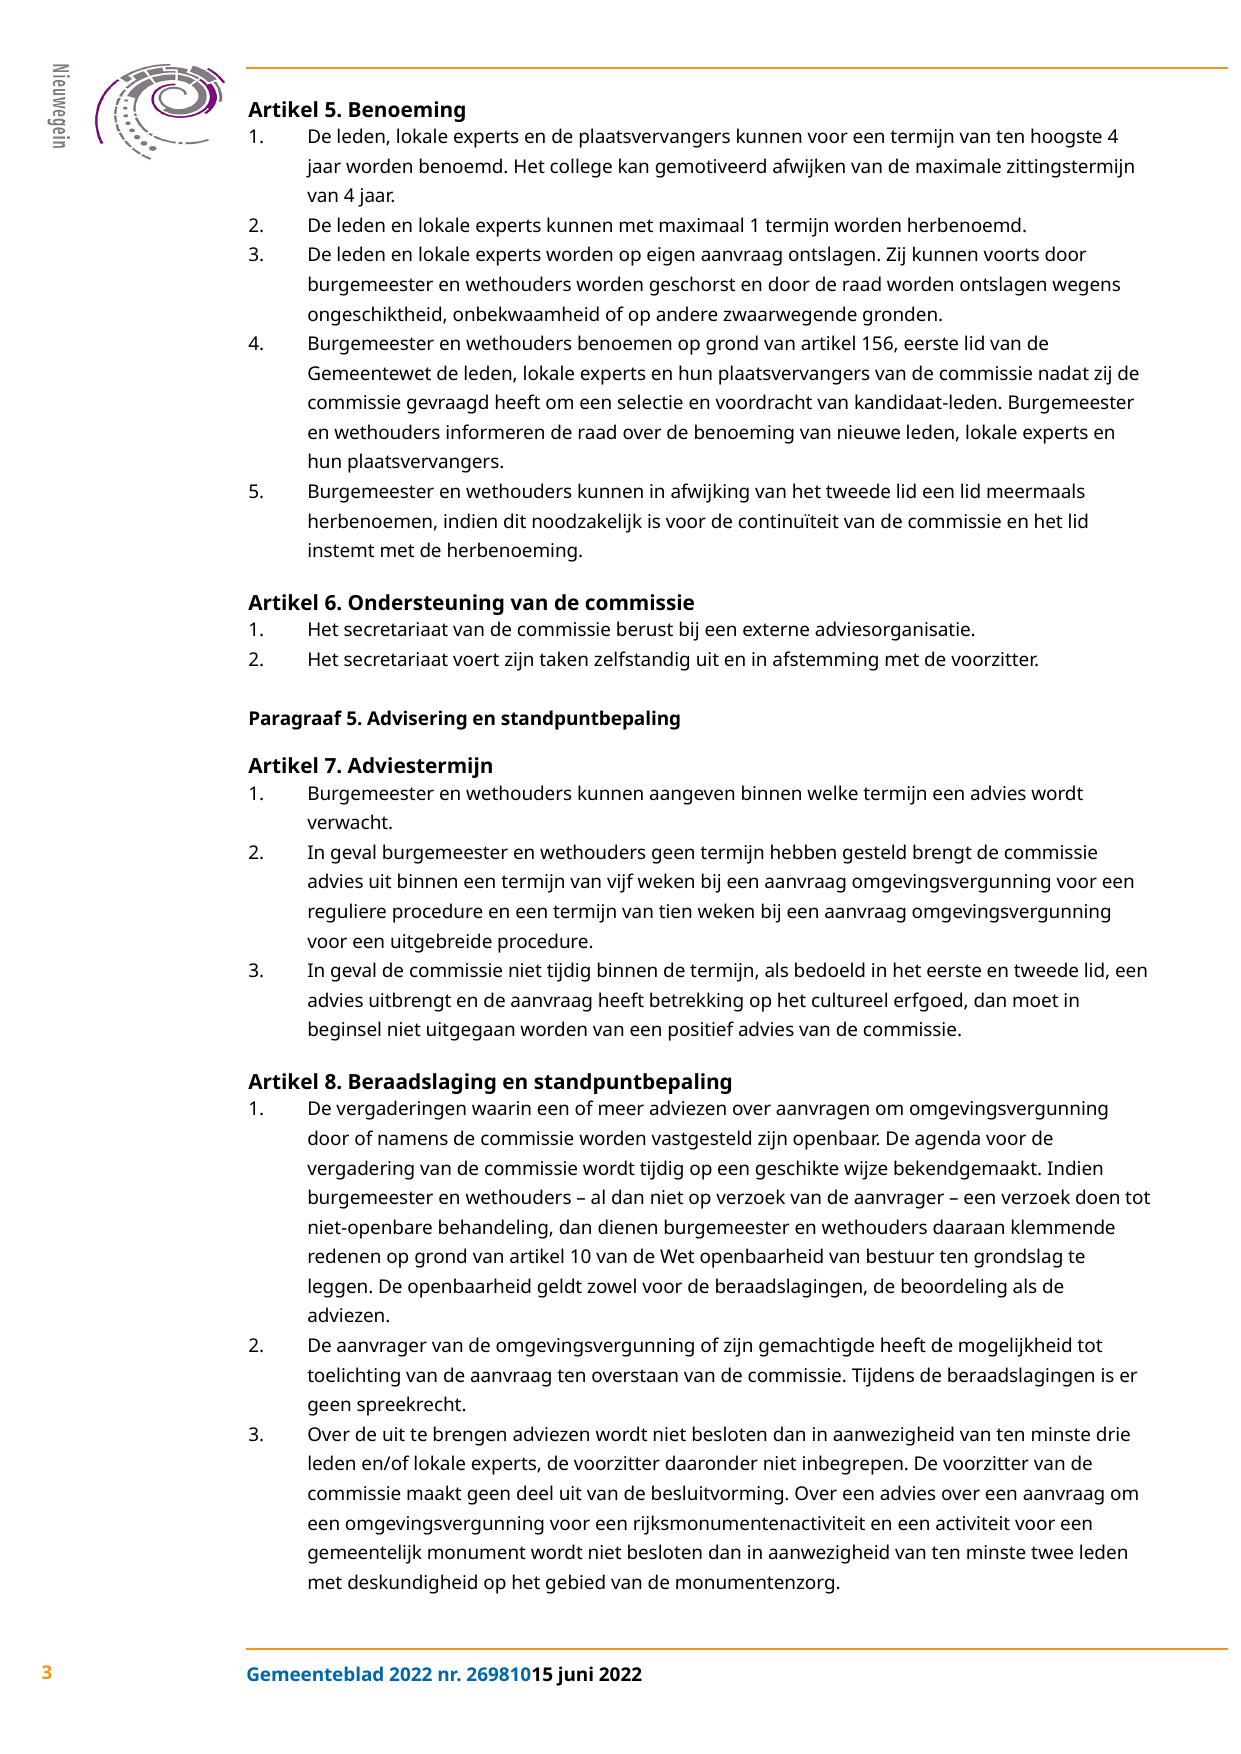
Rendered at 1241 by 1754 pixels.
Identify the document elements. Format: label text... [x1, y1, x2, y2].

list Over de uit te brengen adviezen wordt niet besloten dan in aanwezigheid van ten minste drie leden en/of lokale experts, de voorzitter daaronder niet inbegrepen. De voorzitter van de commissie maakt geen deel uit van de besluitvorming. Over een advies over een aanvraag om een omgevingsvergunning voor een rijksmonumentenactiviteit en een activiteit voor een gemeentelijk monument wordt niet besloten dan in aanwezigheid van ten minste twee leden met deskundigheid op het gebied van de monumentenzorg. [248, 1421, 1152, 1594]
list In geval de commissie niet tijdig binnen de termijn, als bedoeld in het eerste en tweede lid, een advies uitbrengt en de aanvraag heeft betrekking op het cultureel erfgoed, dan moet in beginsel niet uitgegaan worden van een positief advies van de commissie. [248, 957, 1152, 1042]
list Burgemeester en wethouders kunnen in afwijking van het tweede lid een lid meermaals herbenoemen, indien dit noodzakelijk is voor de continuïteit van de commissie en het lid instemt met de herbenoeming. [248, 478, 1152, 563]
text Artikel 6. Ondersteuning van de commissie [248, 588, 1152, 616]
list In geval burgemeester en wethouders geen termijn hebben gesteld brengt de commissie advies uit binnen een termijn van vijf weken bij een aanvraag omgevingsvergunning voor een reguliere procedure en een termijn van tien weken bij een aanvraag omgevingsvergunning voor een uitgebreide procedure. [248, 839, 1152, 954]
picture [41, 47, 231, 172]
list Het secretariaat van de commissie berust bij een externe adviesorganisatie. [248, 616, 1152, 642]
list Burgemeester en wethouders benoemen op grond van artikel 156, eerste lid van de Gemeentewet de leden, lokale experts en hun plaatsvervangers van de commissie nadat zij de commissie gevraagd heeft om een selectie en voordracht van kandidaat-leden. Burgemeester en wethouders informeren de raad over de benoeming van nieuwe leden, lokale experts en hun plaatsvervangers. [248, 330, 1152, 474]
list Het secretariaat voert zijn taken zelfstandig uit en in afstemming met de voorzitter. [248, 646, 1152, 672]
text Artikel 5. Benoeming [248, 95, 1152, 123]
text Paragraaf 5. Advisering en standpuntbepaling [248, 705, 1152, 731]
list De vergaderingen waarin een of meer adviezen over aanvragen om omgevingsvergunning door of namens de commissie worden vastgesteld zijn openbaar. De agenda voor de vergadering van de commissie wordt tijdig op een geschikte wijze bekendgemaakt. Indien burgemeester en wethouders – al dan niet op verzoek van de aanvrager – een verzoek doen tot niet-openbare behandeling, dan dienen burgemeester en wethouders daaraan klemmende redenen op grond van artikel 10 van de Wet openbaarheid van bestuur ten grondslag te leggen. De openbaarheid geldt zowel voor de beraadslagingen, de beoordeling als de adviezen. [248, 1096, 1152, 1328]
list De leden en lokale experts worden op eigen aanvraag ontslagen. Zij kunnen voorts door burgemeester en wethouders worden geschorst en door de raad worden ontslagen wegens ongeschiktheid, onbekwaamheid of op andere zwaarwegende gronden. [248, 242, 1152, 326]
text Artikel 8. Beraadslaging en standpuntbepaling [248, 1067, 1152, 1096]
text Artikel 7. Adviestermijn [248, 752, 1152, 780]
list De leden en lokale experts kunnen met maximaal 1 termijn worden herbenoemd. [248, 212, 1152, 238]
list De aanvrager van de omgevingsvergunning of zijn gemachtigde heeft de mogelijkheid tot toelichting van de aanvraag ten overstaan van de commissie. Tijdens de beraadslagingen is er geen spreekrecht. [248, 1332, 1152, 1417]
list De leden, lokale experts en de plaatsvervangers kunnen voor een termijn van ten hoogste 4 jaar worden benoemd. Het college kan gemotiveerd afwijken van de maximale zittingstermijn van 4 jaar. [248, 123, 1152, 208]
list Burgemeester en wethouders kunnen aangeven binnen welke termijn een advies wordt verwacht. [248, 780, 1152, 835]
